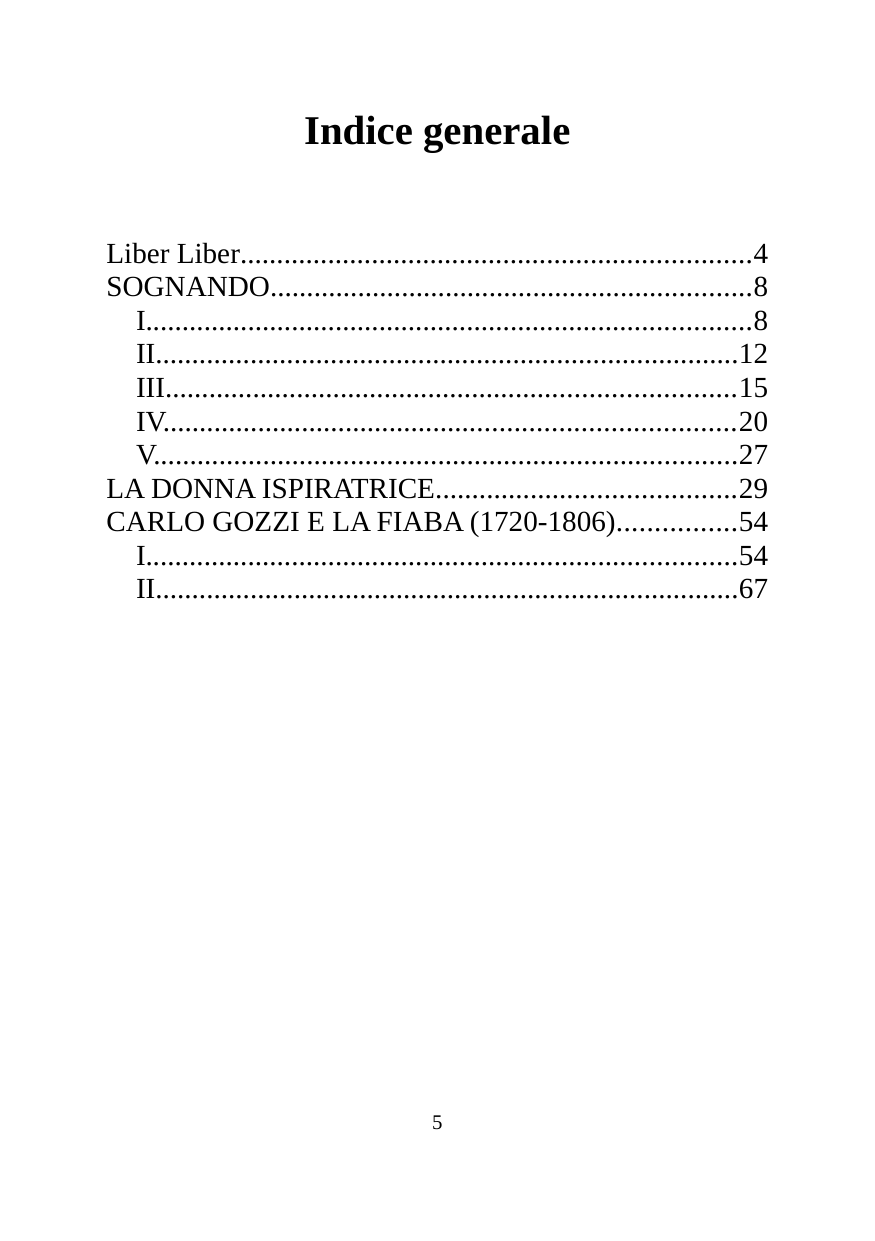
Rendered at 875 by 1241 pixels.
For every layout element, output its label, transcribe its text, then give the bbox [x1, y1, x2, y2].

text IV. 20 [136, 404, 768, 437]
text CARLO GOZZI E LA FIABA (1720-1806) 54 [106, 504, 768, 538]
text V. 27 [136, 437, 768, 471]
text I. 54 [136, 538, 768, 571]
text III. 15 [136, 370, 768, 404]
text Liber Liber 4 [106, 236, 768, 269]
text I. 8 [136, 303, 768, 337]
text II. 12 [136, 337, 768, 370]
text SOGNANDO 8 [106, 269, 768, 303]
subtitle Indice generale [106, 106, 768, 153]
text II. 67 [136, 571, 768, 605]
text LA DONNA ISPIRATRICE 29 [106, 471, 768, 504]
